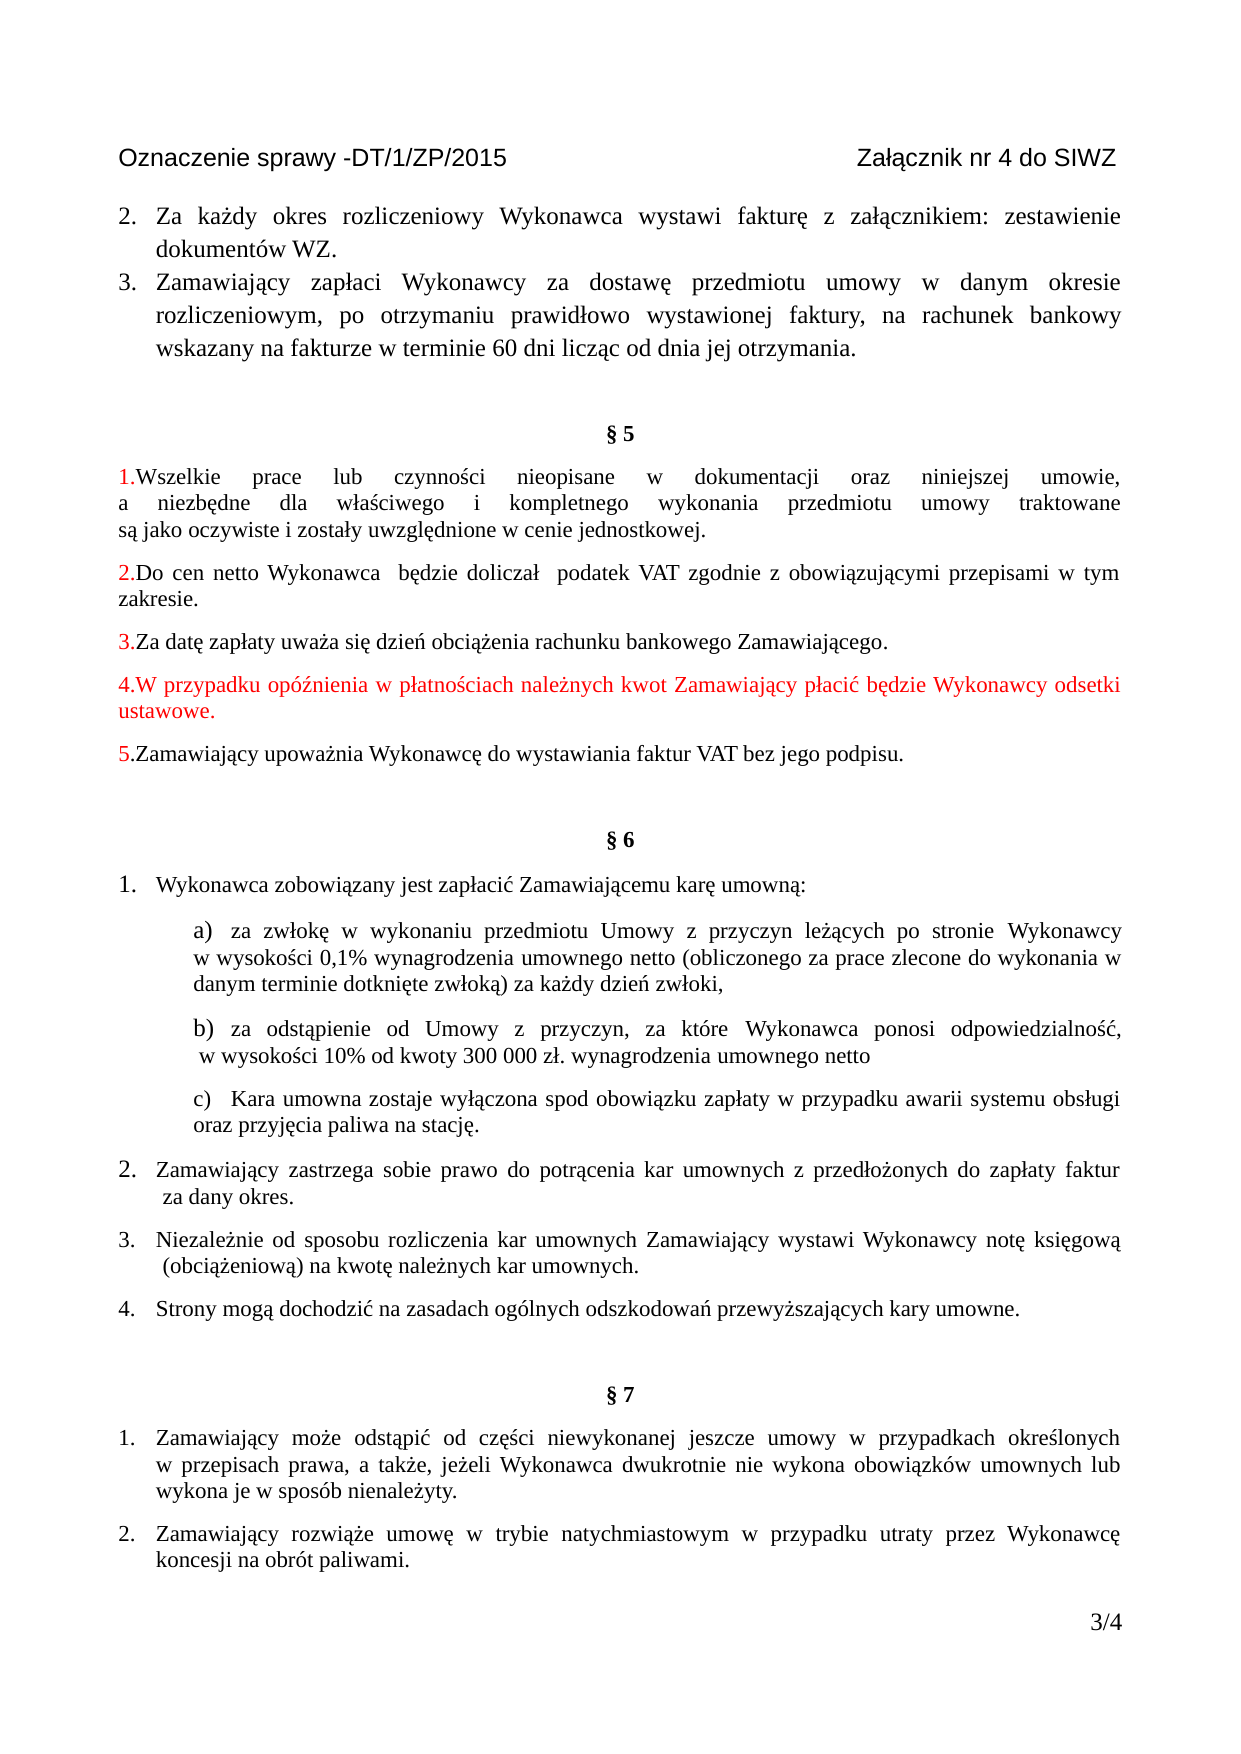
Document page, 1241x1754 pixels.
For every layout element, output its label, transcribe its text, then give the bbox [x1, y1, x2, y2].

list za odstąpienie od Umowy z przyczyn, za które Wykonawca ponosi odpowiedzialność, w wysokości 10% od kwoty 300 000 zł. wynagrodzenia umownego netto [193, 1013, 1122, 1068]
list 2.Do cen netto Wykonawca będzie doliczał podatek VAT zgodnie z obowiązującymi przepisami w tym zakresie. [118, 559, 1122, 611]
list 4.W przypadku opóźnienia w płatnościach należnych kwot Zamawiający płacić będzie Wykonawcy odsetki ustawowe. [118, 671, 1122, 724]
list Zamawiający rozwiąże umowę w trybie natychmiastowym w przypadku utraty przez Wykonawcę koncesji na obrót paliwami. [118, 1520, 1122, 1573]
list Zamawiający może odstąpić od części niewykonanej jeszcze umowy w przypadkach określonych w przepisach prawa, a także, jeżeli Wykonawca dwukrotnie nie wykona obowiązków umownych lub wykona je w sposób nienależyty. [118, 1424, 1122, 1503]
list Za każdy okres rozliczeniowy Wykonawca wystawi fakturę z załącznikiem: zestawienie dokumentów WZ. [118, 201, 1122, 263]
list Wykonawca zobowiązany jest zapłacić Zamawiającemu karę umowną: [118, 869, 1122, 898]
list 1.Wszelkie prace lub czynności nieopisane w dokumentacji oraz niniejszej umowie, a niezbędne dla właściwego i kompletnego wykonania przedmiotu umowy traktowane są jako oczywiste i zostały uwzględnione w cenie jednostkowej. [118, 463, 1122, 542]
list za zwłokę w wykonaniu przedmiotu Umowy z przyczyn leżących po stronie Wykonawcy w wysokości 0,1% wynagrodzenia umownego netto (obliczonego za prace zlecone do wykonania w danym terminie dotknięte zwłoką) za każdy dzień zwłoki, [193, 915, 1122, 996]
text § 6 [118, 826, 1122, 853]
list Niezależnie od sposobu rozliczenia kar umownych Zamawiający wystawi Wykonawcy notę księgową (obciążeniową) na kwotę należnych kar umownych. [118, 1226, 1122, 1279]
list Strony mogą dochodzić na zasadach ogólnych odszkodowań przewyższających kary umowne. [118, 1295, 1122, 1322]
list Zamawiający zapłaci Wykonawcy za dostawę przedmiotu umowy w danym okresie rozliczeniowym, po otrzymaniu prawidłowo wystawionej faktury, na rachunek bankowy wskazany na fakturze w terminie 60 dni licząc od dnia jej otrzymania. [118, 267, 1122, 362]
text § 5 [118, 420, 1122, 446]
list Kara umowna zostaje wyłączona spod obowiązku zapłaty w przypadku awarii systemu obsługi oraz przyjęcia paliwa na stację. [193, 1085, 1122, 1137]
list 3.Za datę zapłaty uważa się dzień obciążenia rachunku bankowego Zamawiającego. [118, 628, 1122, 654]
list Zamawiający zastrzega sobie prawo do potrącenia kar umownych z przedłożonych do zapłaty faktur za dany okres. [118, 1154, 1122, 1209]
text § 7 [118, 1381, 1122, 1408]
list 5.Zamawiający upoważnia Wykonawcę do wystawiania faktur VAT bez jego podpisu. [118, 740, 1122, 767]
